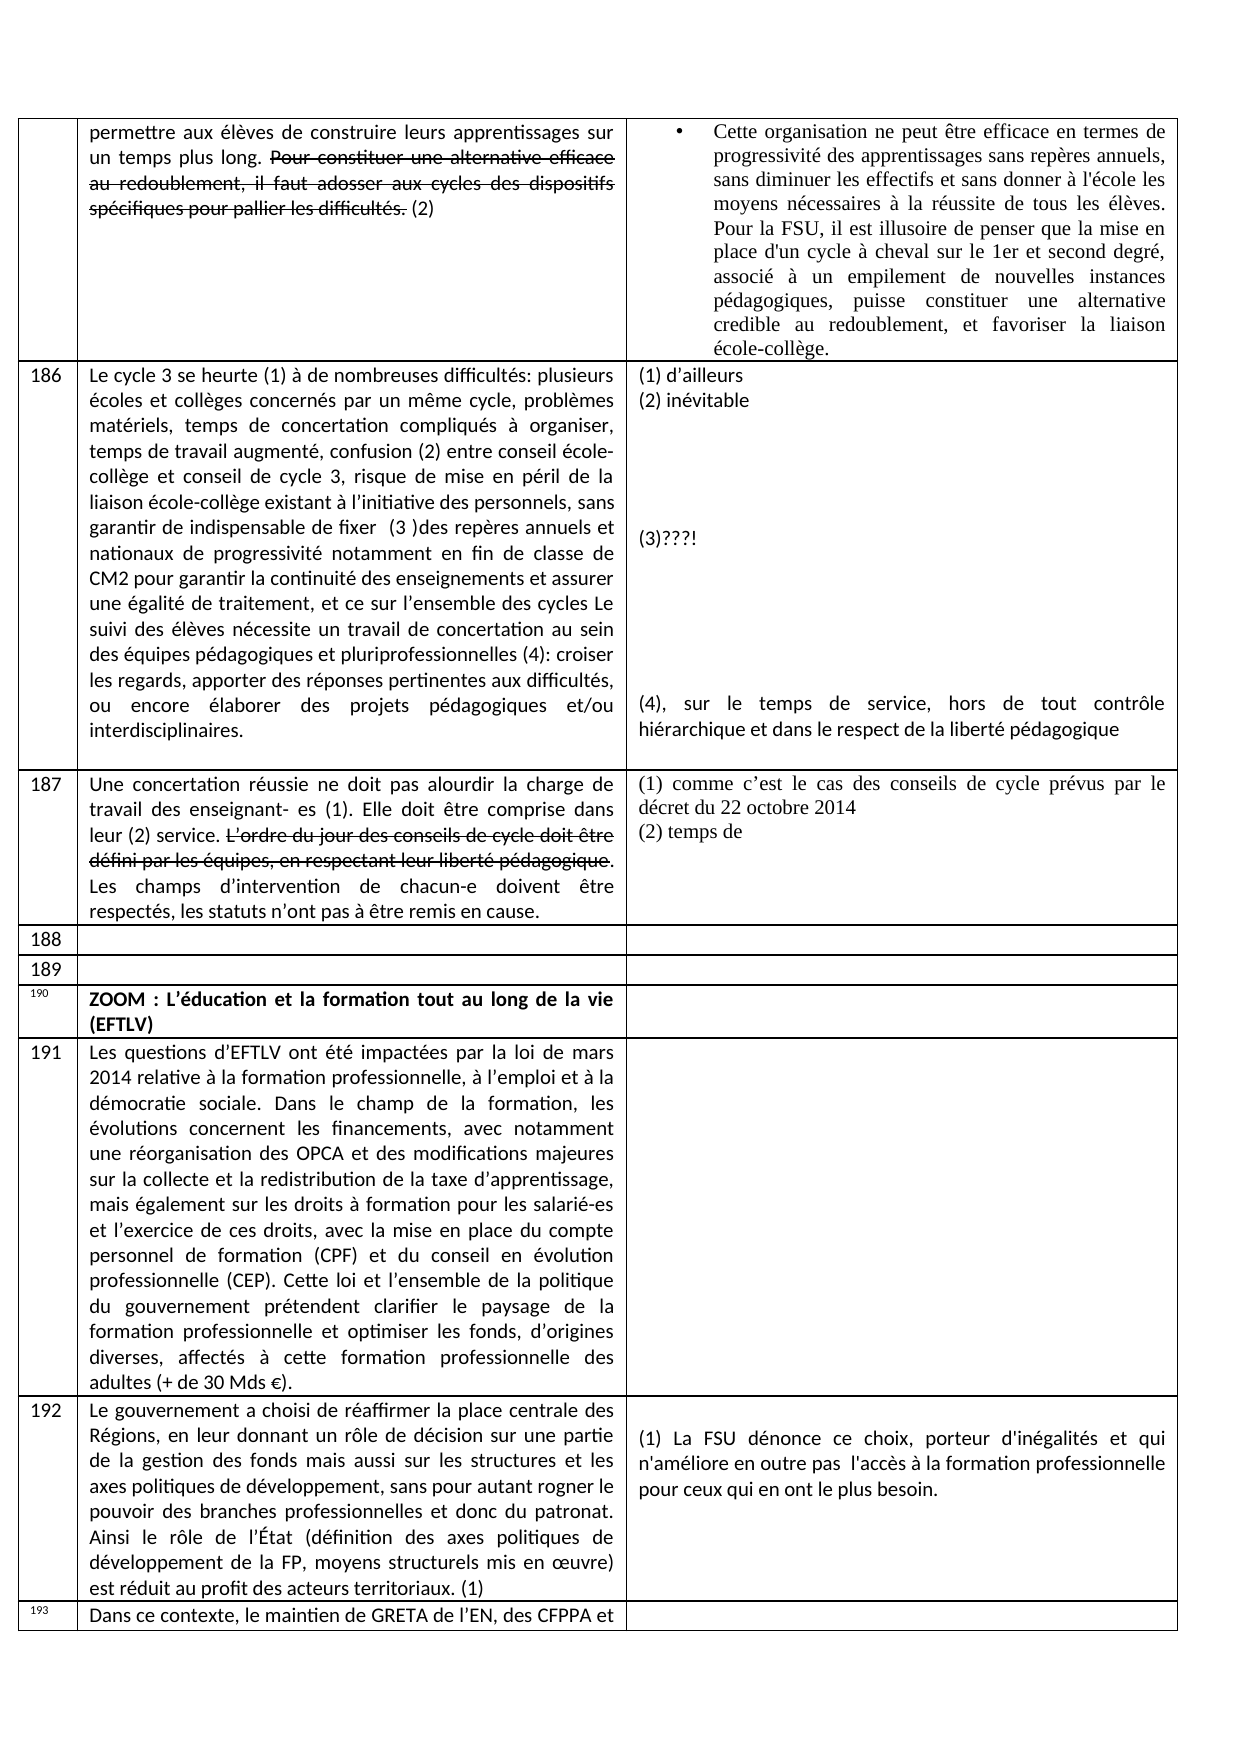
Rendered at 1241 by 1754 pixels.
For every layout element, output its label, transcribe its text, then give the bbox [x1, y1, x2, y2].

table_cell [627, 956, 1177, 984]
table_cell 187 [19, 771, 77, 924]
table_cell Les questions d’EFTLV ont été impactées par la loi de mars 2014 relative à la formation professionnelle, à l’emploi et à la démocratie sociale. Dans le champ de la formation, les évolutions concernent les financements, avec notamment une réorganisation des OPCA et des modifications majeures sur la collecte et la redistribution de la taxe d’apprentissage, mais également sur les droits à formation pour les salarié-es et l’exercice de ces droits, avec la mise en place du compte personnel de formation (CPF) et du conseil en évolution professionnelle (CEP). Cette loi et l’ensemble de la politique du gouvernement prétendent clarifier le paysage de la formation professionnelle et optimiser les fonds, d’origines diverses, affectés à cette formation professionnelle des adultes (+ de 30 Mds €). [78, 1039, 626, 1395]
table_cell Une concertation réussie ne doit pas alourdir la charge de travail des enseignant- es (1). Elle doit être comprise dans leur (2) service. L’ordre du jour des conseils de cycle doit être défini par les équipes, en respectant leur liberté pédagogique. Les champs d’intervention de chacun-e doivent être respectés, les statuts n’ont pas à être remis en cause. [78, 771, 626, 924]
table_cell 189 [19, 956, 77, 984]
table_cell [627, 1602, 1177, 1630]
table_cell 193 [19, 1602, 77, 1630]
table_cell [78, 926, 626, 954]
table_cell ZOOM : L’éducation et la formation tout au long de la vie (EFTLV) [78, 986, 626, 1037]
table_cell Dans ce contexte, le maintien de GRETA de l’EN, des CFPPA et [78, 1602, 626, 1630]
table_cell Le cycle 3 se heurte (1) à de nombreuses difficultés: plusieurs écoles et collèges concernés par un même cycle, problèmes matériels, temps de concertation compliqués à organiser, temps de travail augmenté, confusion (2) entre conseil école-collège et conseil de cycle 3, risque de mise en péril de la liaison école-collège existant à l’initiative des personnels, sans garantir de indispensable de fixer (3 )des repères annuels et nationaux de progressivité notamment en fin de classe de CM2 pour garantir la continuité des enseignements et assurer une égalité de traitement, et ce sur l’ensemble des cycles Le suivi des élèves nécessite un travail de concertation au sein des équipes pédagogiques et pluriprofessionnelles (4): croiser les regards, apporter des réponses pertinentes aux difficultés, ou encore élaborer des projets pédagogiques et/ou interdisciplinaires. [78, 362, 626, 769]
table_cell 192 [19, 1397, 77, 1600]
table_cell (1) comme c’est le cas des conseils de cycle prévus par le décret du 22 octobre 2014 (2) temps de [627, 771, 1177, 924]
table_cell Le gouvernement a choisi de réaffirmer la place centrale des Régions, en leur donnant un rôle de décision sur une partie de la gestion des fonds mais aussi sur les structures et les axes politiques de développement, sans pour autant rogner le pouvoir des branches professionnelles et donc du patronat. Ainsi le rôle de l’État (définition des axes politiques de développement de la FP, moyens structurels mis en œuvre) est réduit au profit des acteurs territoriaux. (1) [78, 1397, 626, 1600]
table_cell permettre aux élèves de construire leurs apprentissages sur un temps plus long. Pour constituer une alternative efficace au redoublement, il faut adosser aux cycles des dispositifs spécifiques pour pallier les difficultés. (2) [78, 119, 626, 360]
table_cell 188 [19, 926, 77, 954]
table_cell [19, 119, 77, 360]
table_cell [78, 956, 626, 984]
table_cell [627, 986, 1177, 1037]
table_cell (1) d’ailleurs (2) inévitable (3)???! (4), sur le temps de service, hors de tout contrôle hiérarchique et dans le respect de la liberté pédagogique [627, 362, 1177, 769]
table_cell 191 [19, 1039, 77, 1395]
table_cell [627, 1039, 1177, 1395]
table_cell 186 [19, 362, 77, 769]
table_cell 190 [19, 986, 77, 1037]
table_cell (1) La FSU dénonce ce choix, porteur d'inégalités et qui n'améliore en outre pas l'accès à la formation professionnelle pour ceux qui en ont le plus besoin. [627, 1397, 1177, 1600]
table_cell [627, 926, 1177, 954]
table_cell (1) est présentée comme susceptible de Cette organisation ne peut être efficace en termes de progressivité des apprentissages sans repères annuels, sans diminuer les effectifs et sans donner à l'école les moyens nécessaires à la réussite de tous les élèves. Pour la FSU, il est illusoire de penser que la mise en place d'un cycle à cheval sur le 1er et second degré, associé à un empilement de nouvelles instances pédagogiques, puisse constituer une alternative credible au redoublement, et favoriser la liaison école-collège. [627, 119, 1177, 360]
